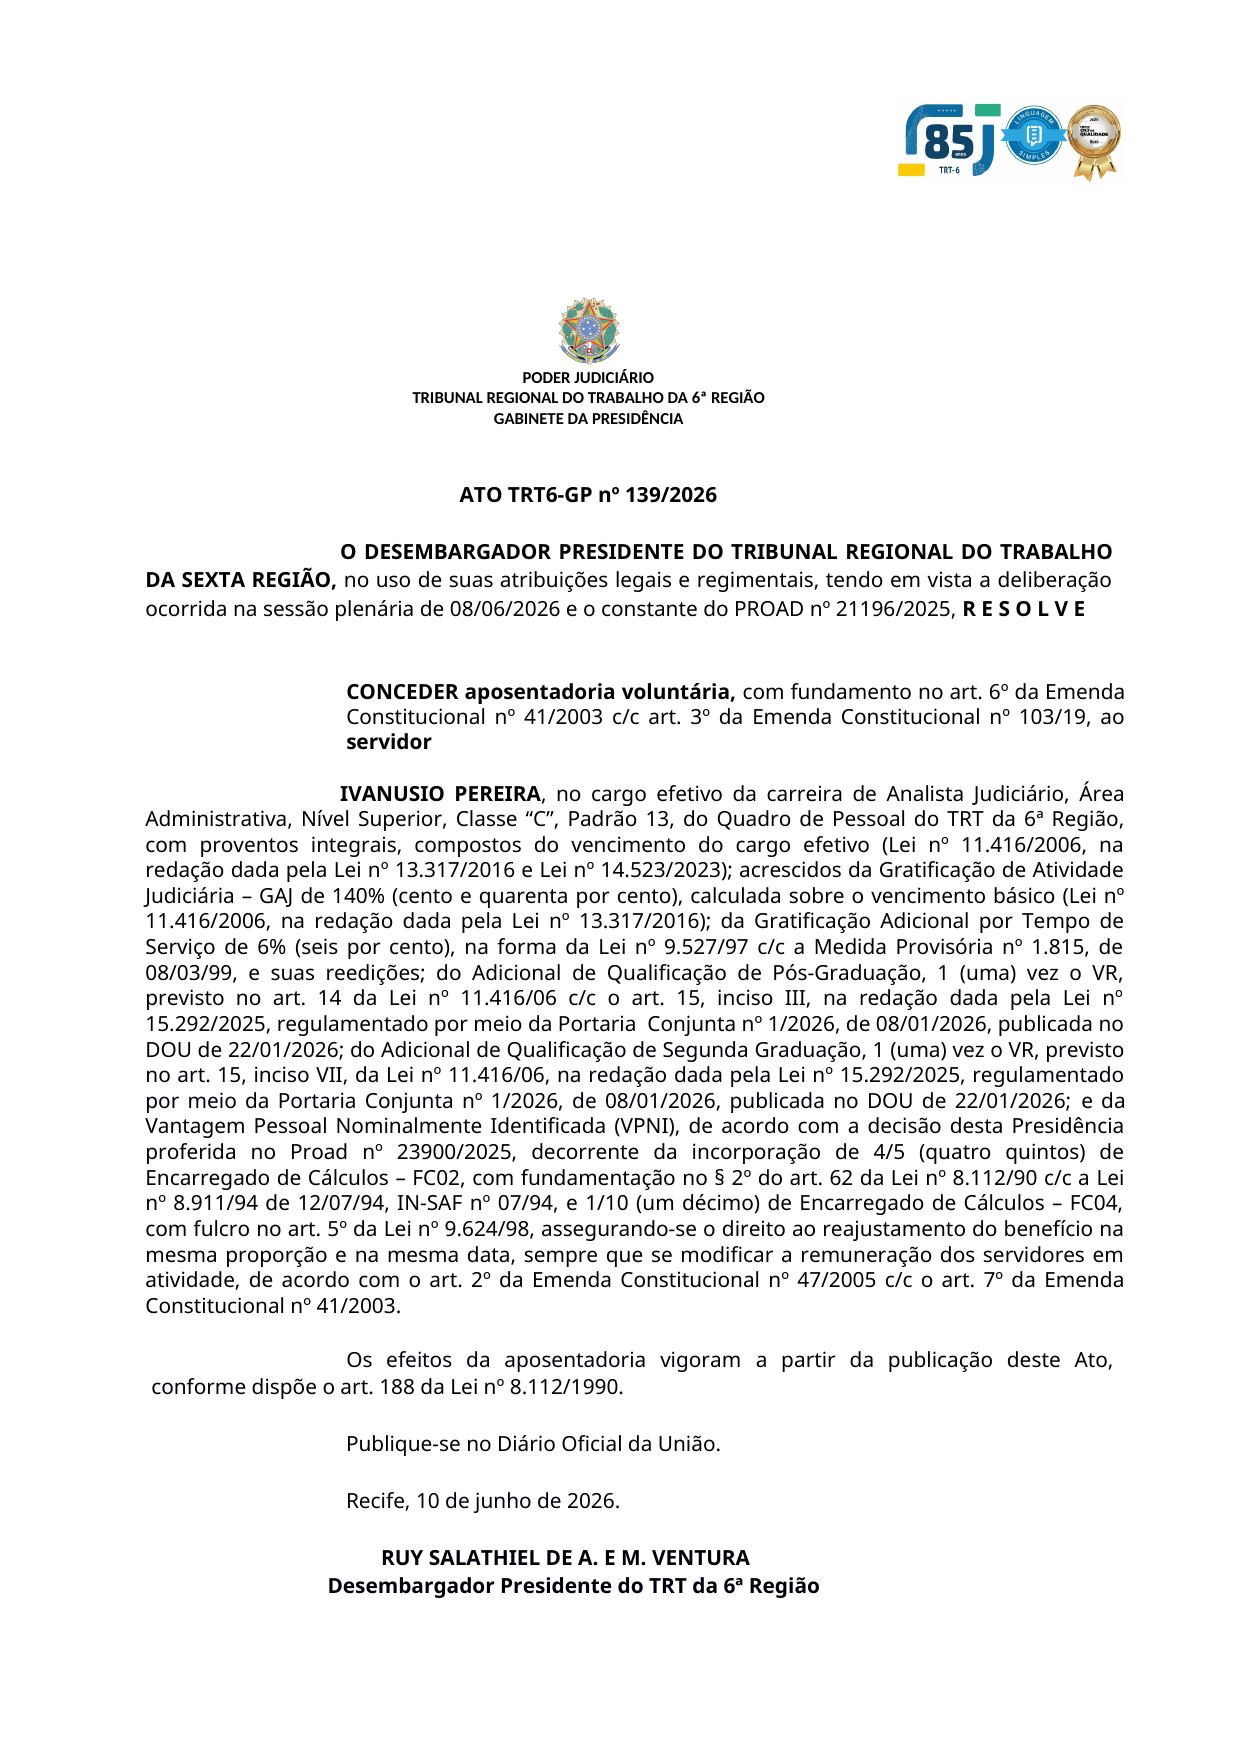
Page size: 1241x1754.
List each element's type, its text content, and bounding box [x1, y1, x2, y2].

text O DESEMBARGADOR PRESIDENTE DO TRIBUNAL REGIONAL DO TRABALHO DA SEXTA REGIÃO, no uso de suas atribuições legais e regimentais, tendo em vista a deliberação ocorrida na sessão plenária de 08/06/2026 e o constante do PROAD nº 21196/2025, R E S O L V E [145, 537, 1114, 651]
text RUY SALATHIEL DE A. E M. VENTURA [51, 1543, 1037, 1571]
text PODER JUDICIÁRIO [51, 367, 1126, 388]
picture [553, 294, 624, 368]
text Desembargador Presidente do TRT da 6ª Região [51, 1571, 1037, 1599]
text Os efeitos da aposentadoria vigoram a partir da publicação deste Ato, conforme dispõe o art. 188 da Lei nº 8.112/1990. [151, 1346, 1114, 1400]
text CONCEDER aposentadoria voluntária, com fundamento no art. 6º da Emenda Constitucional nº 41/2003 c/c art. 3º da Emenda Constitucional nº 103/19, ao servidor [346, 679, 1126, 756]
text ATO TRT6-GP nº 139/2026 [139, 480, 1037, 508]
text Publique-se no Diário Oficial da União. [139, 1429, 1037, 1457]
text GABINETE DA PRESIDÊNCIA [52, 408, 1126, 428]
text TRIBUNAL REGIONAL DO TRABALHO DA 6ª REGIÃO [52, 388, 1126, 408]
text Recife, 10 de junho de 2026. [139, 1486, 1037, 1514]
picture [894, 97, 1126, 183]
text IVANUSIO PEREIRA, no cargo efetivo da carreira de Analista Judiciário, Área Administrativa, Nível Superior, Classe “C”, Padrão 13, do Quadro de Pessoal do TRT da 6ª Região, com proventos integrais, compostos do vencimento do cargo efetivo (Lei nº 11.416/2006, na redação dada pela Lei nº 13.317/2016 e Lei nº 14.523/2023); acrescidos da Gratificação de Atividade Judiciária – GAJ de 140% (cento e quarenta por cento), calculada sobre o vencimento básico (Lei nº 11.416/2006, na redação dada pela Lei nº 13.317/2016); da Gratificação Adicional por Tempo de Serviço de 6% (seis por cento), na forma da Lei nº 9.527/97 c/c a Medida Provisória nº 1.815, de 08/03/99, e suas reedições; do Adicional de Qualificação de Pós-Graduação, 1 (uma) vez o VR, previsto no art. 14 da Lei nº 11.416/06 c/c o art. 15, inciso III, na redação dada pela Lei nº 15.292/2025, regulamentado por meio da Portaria Conjunta nº 1/2026, de 08/01/2026, publicada no DOU de 22/01/2026; do Adicional de Qualificação de Segunda Graduação, 1 (uma) vez o VR, previsto no art. 15, inciso VII, da Lei nº 11.416/06, na redação dada pela Lei nº 15.292/2025, regulamentado por meio da Portaria Conjunta nº 1/2026, de 08/01/2026, publicada no DOU de 22/01/2026; e da Vantagem Pessoal Nominalmente Identificada (VPNI), de acordo com a decisão desta Presidência proferida no Proad nº 23900/2025, decorrente da incorporação de 4/5 (quatro quintos) de Encarregado de Cálculos – FC02, com fundamentação no § 2º do art. 62 da Lei nº 8.112/90 c/c a Lei nº 8.911/94 de 12/07/94, IN-SAF nº 07/94, e 1/10 (um décimo) de Encarregado de Cálculos – FC04, com fulcro no art. 5º da Lei nº 9.624/98, assegurando-se o direito ao reajustamento do benefício na mesma proporção e na mesma data, sempre que se modificar a remuneração dos servidores em atividade, de acordo com o art. 2º da Emenda Constitucional nº 47/2005 c/c o art. 7º da Emenda Constitucional nº 41/2003. [145, 781, 1126, 1319]
